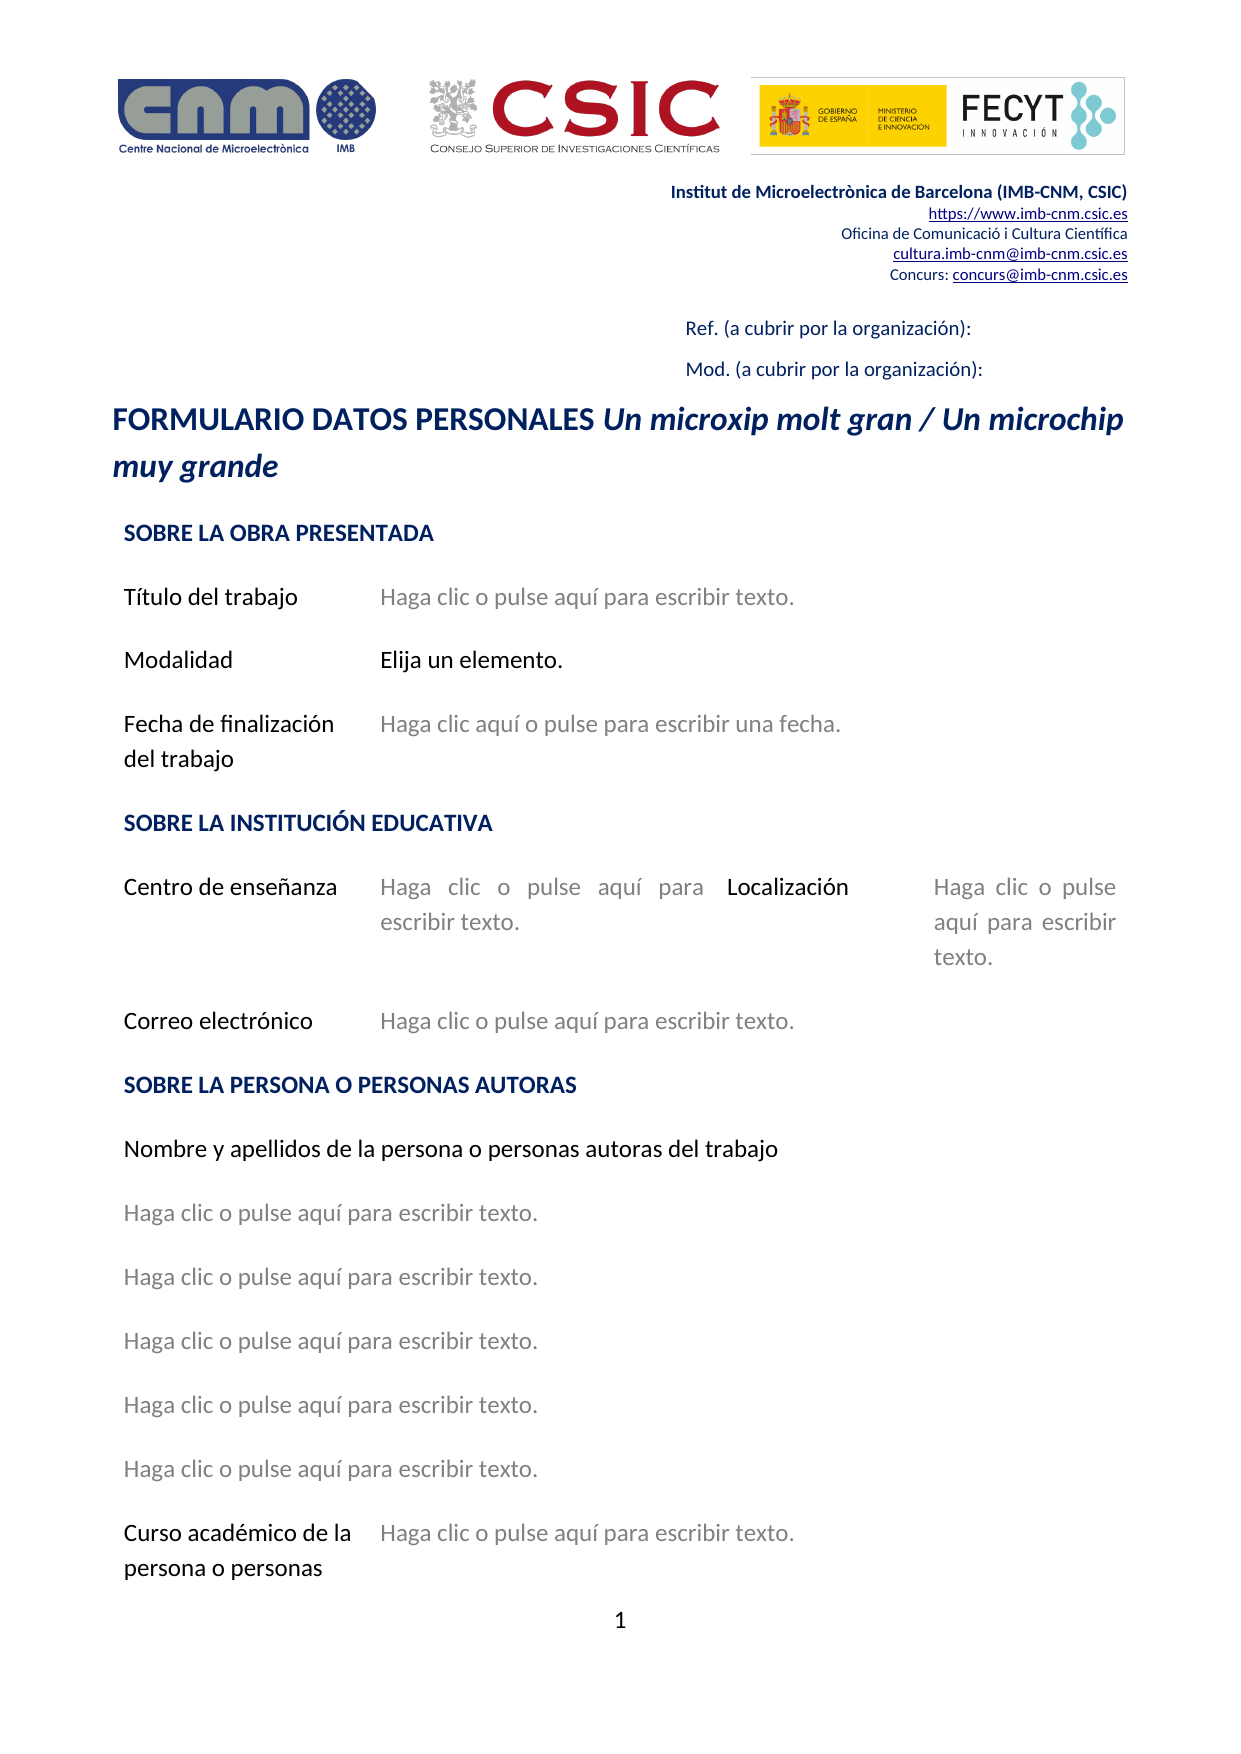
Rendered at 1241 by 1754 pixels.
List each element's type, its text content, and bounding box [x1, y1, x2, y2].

table_cell Haga clic o pulse aquí para escribir texto. [369, 568, 1128, 632]
table_cell Haga clic o pulse aquí para escribir texto. [369, 1505, 1128, 1583]
table_cell Modalidad [113, 632, 369, 696]
table_cell SOBRE LA PERSONA O PERSONAS AUTORAS [113, 1057, 1128, 1121]
table_cell Correo electrónico [113, 993, 369, 1057]
table_cell Título del trabajo [113, 568, 369, 632]
table_cell Nombre y apellidos de la persona o personas autoras del trabajo [113, 1121, 1128, 1185]
table_cell Haga clic o pulse aquí para escribir texto. [369, 993, 1128, 1057]
table_cell SOBRE LA INSTITUCIÓN EDUCATIVA [113, 795, 1128, 859]
text Ref. (a cubrir por la organización): [112, 315, 1128, 340]
table_cell Haga clic o pulse aquí para escribir texto. [113, 1249, 1128, 1313]
table_cell Centro de enseñanza [113, 859, 369, 993]
table_cell Haga clic o pulse aquí para escribir texto. [113, 1313, 1128, 1377]
table_cell Haga clic aquí o pulse para escribir una fecha. [369, 696, 1128, 795]
table_cell Fecha de finalización del trabajo [113, 696, 369, 795]
text Mod. (a cubrir por la organización): [112, 356, 1128, 382]
table_cell Haga clic o pulse aquí para escribir texto. [113, 1441, 1128, 1504]
table_cell Haga clic o pulse aquí para escribir texto. [923, 859, 1128, 993]
table_cell Curso académico de la persona o personas [113, 1505, 369, 1583]
text FORMULARIO DATOS PERSONALES Un microxip molt gran / Un microchip muy grande [112, 398, 1128, 486]
table_cell Haga clic o pulse aquí para escribir texto. [113, 1185, 1128, 1249]
table_cell Elija un elemento. [369, 632, 1128, 696]
table_cell Localización [716, 859, 922, 993]
table_header SOBRE LA OBRA PRESENTADA [113, 504, 1128, 568]
table_cell Haga clic o pulse aquí para escribir texto. [113, 1377, 1128, 1441]
table_cell Haga clic o pulse aquí para escribir texto. [369, 859, 716, 993]
